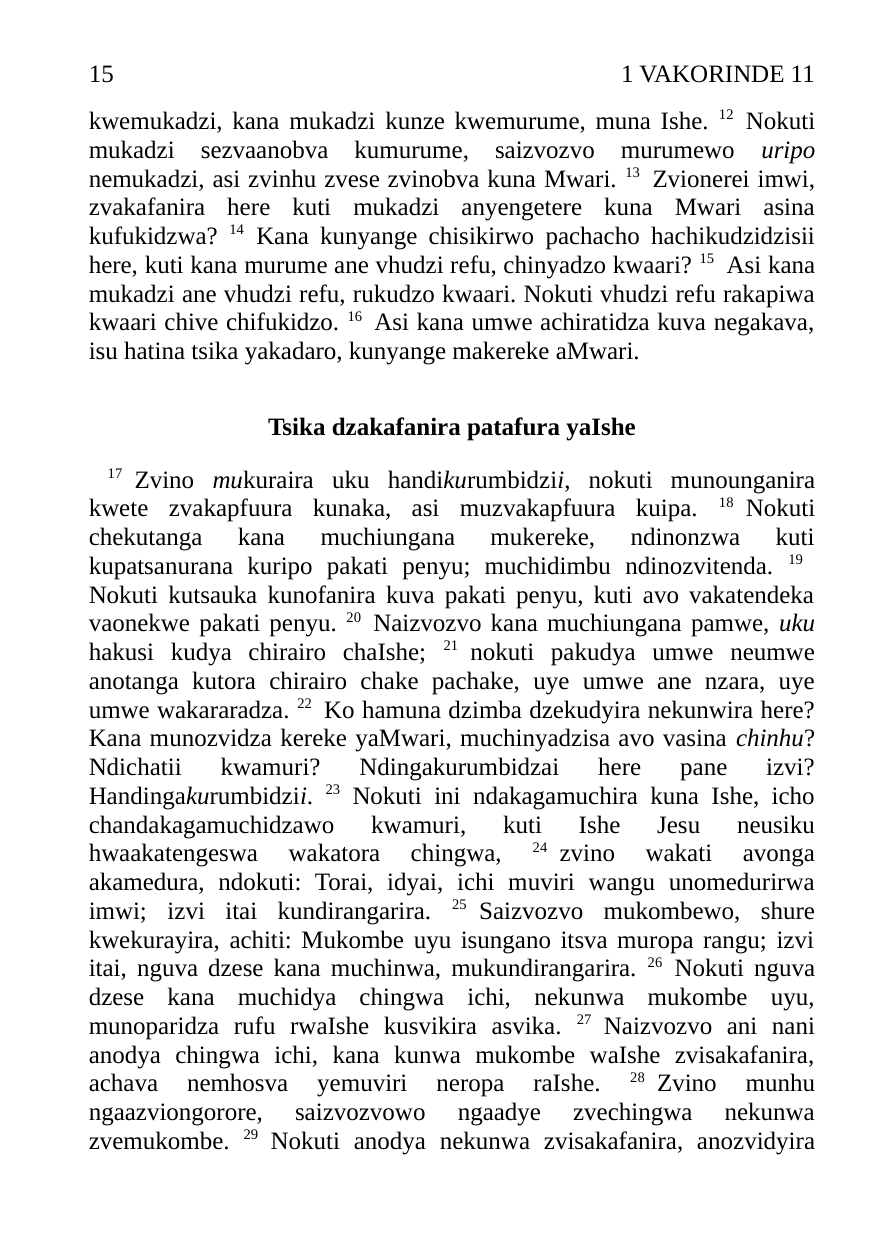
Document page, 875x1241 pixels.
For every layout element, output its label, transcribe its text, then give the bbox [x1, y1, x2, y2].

text 17 Zvino mukuraira uku handikurumbidzii, nokuti munounganira kwete zvakapfuura kunaka, asi muzvakapfuura kuipa. 18 Nokuti chekutanga kana muchiungana mukereke, ndinonzwa kuti kupatsanurana kuripo pakati penyu; muchidimbu ndinozvitenda. 19 Nokuti kutsauka kunofanira kuva pakati penyu, kuti avo vakatendeka vaonekwe pakati penyu. 20 Naizvozvo kana muchiungana pamwe, uku hakusi kudya chirairo chaIshe; 21 nokuti pakudya umwe neumwe anotanga kutora chirairo chake pachake, uye umwe ane nzara, uye umwe wakararadza. 22 Ko hamuna dzimba dzekudyira nekunwira here? Kana munozvidza kereke yaMwari, muchinyadzisa avo vasina chinhu? Ndichatii kwamuri? Ndingakurumbidzai here pane izvi? Handingakurumbidzii. 23 Nokuti ini ndakagamuchira kuna Ishe, icho chandakagamuchidzawo kwamuri, kuti Ishe Jesu neusiku hwaakatengeswa wakatora chingwa, 24 zvino wakati avonga akamedura, ndokuti: Torai, idyai, ichi muviri wangu unomedurirwa imwi; izvi itai kundirangarira. 25 Saizvozvo mukombewo, shure kwekurayira, achiti: Mukombe uyu isungano itsva muropa rangu; izvi itai, nguva dzese kana muchinwa, mukundirangarira. 26 Nokuti nguva dzese kana muchidya chingwa ichi, nekunwa mukombe uyu, munoparidza rufu rwaIshe kusvikira asvika. 27 Naizvozvo ani nani anodya chingwa ichi, kana kunwa mukombe waIshe zvisakafanira, achava nemhosva yemuviri neropa raIshe. 28 Zvino munhu ngaazviongorore, saizvozvowo ngaadye zvechingwa nekunwa zvemukombe. 29 Nokuti anodya nekunwa zvisakafanira, anozvidyira [88, 465, 815, 1155]
text kwemukadzi, kana mukadzi kunze kwemurume, muna Ishe. 12 Nokuti mukadzi sezvaanobva kumurume, saizvozvo murumewo uripo nemukadzi, asi zvinhu zvese zvinobva kuna Mwari. 13 Zvionerei imwi, zvakafanira here kuti mukadzi anyengetere kuna Mwari asina kufukidzwa? 14 Kana kunyange chisikirwo pachacho hachikudzidzisii here, kuti kana murume ane vhudzi refu, chinyadzo kwaari? 15 Asi kana mukadzi ane vhudzi refu, rukudzo kwaari. Nokuti vhudzi refu rakapiwa kwaari chive chifukidzo. 16 Asi kana umwe achiratidza kuva negakava, isu hatina tsika yakadaro, kunyange makereke aMwari. [88, 106, 815, 365]
text Tsika dzakafanira patafura yaIshe [88, 412, 815, 441]
